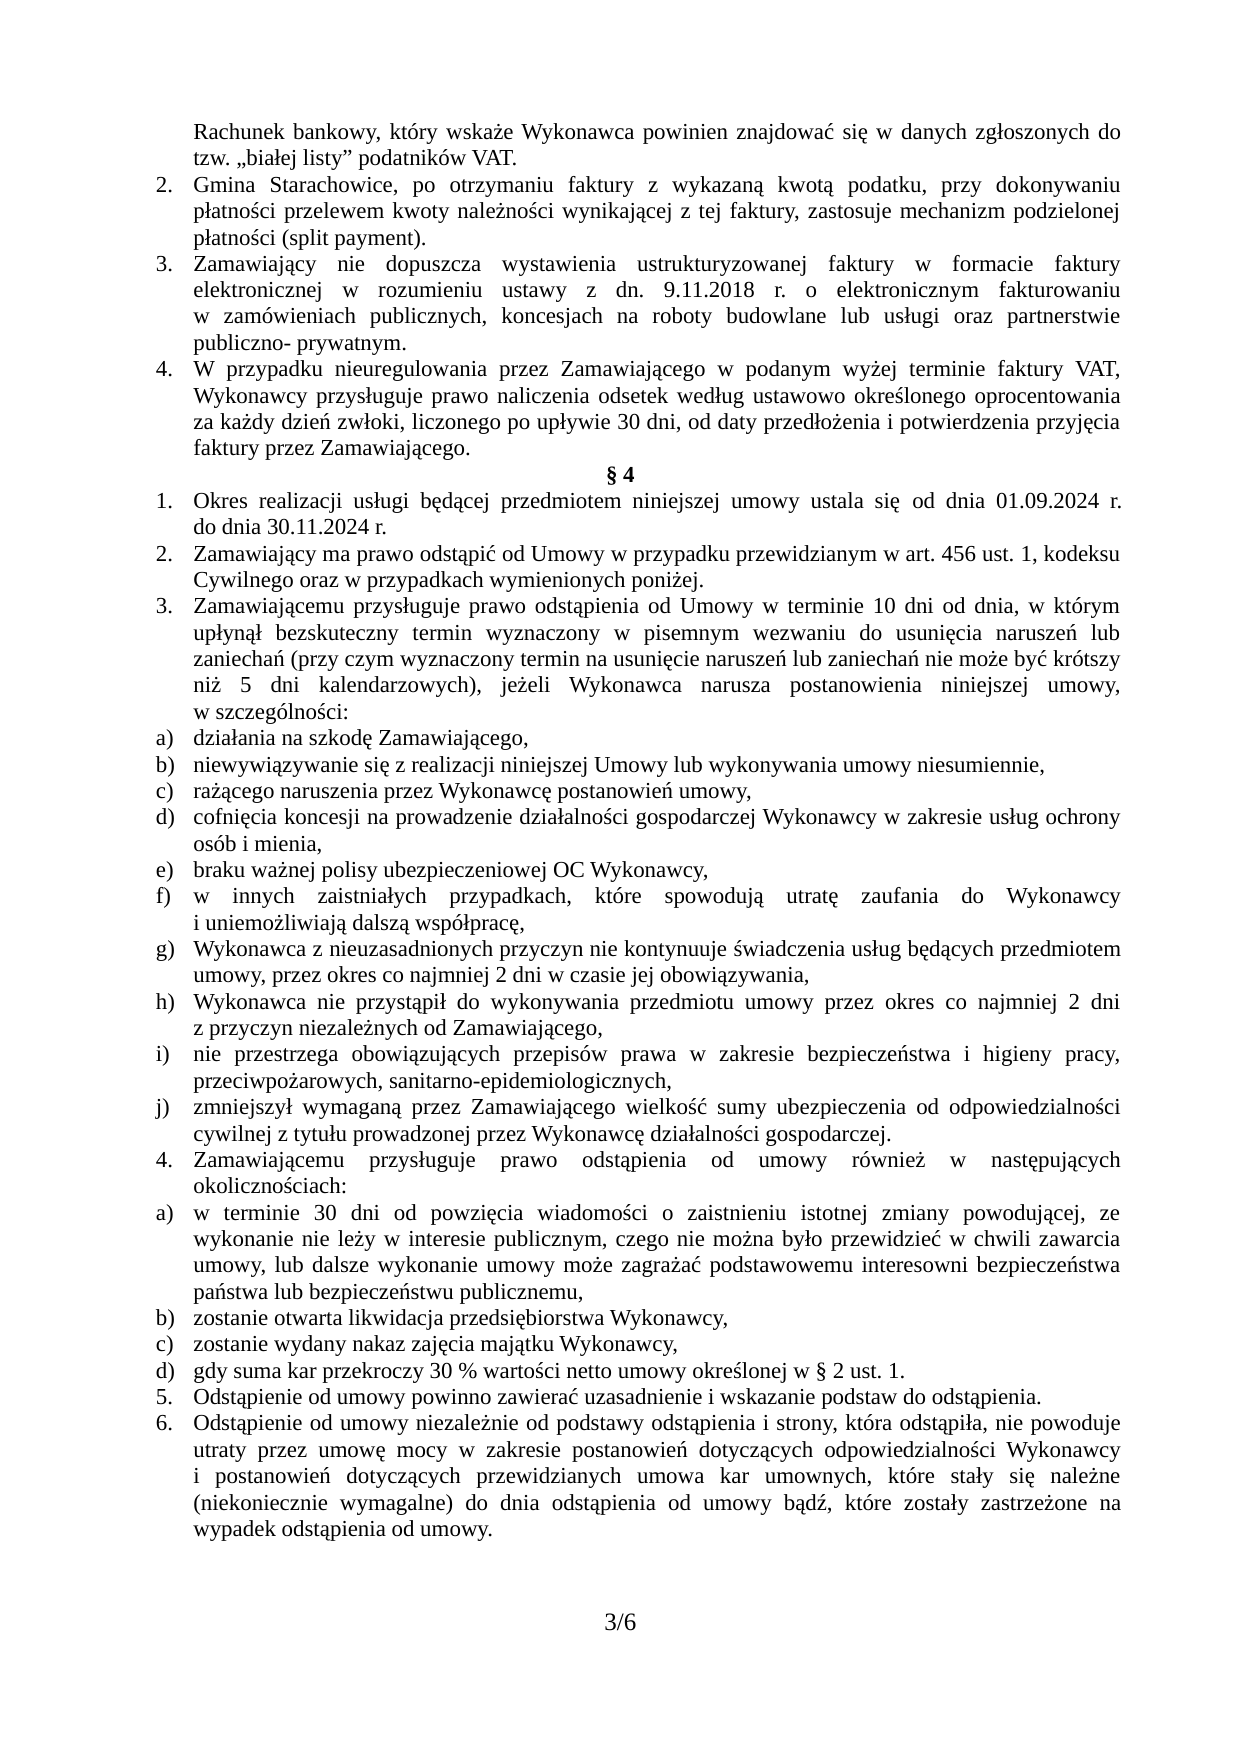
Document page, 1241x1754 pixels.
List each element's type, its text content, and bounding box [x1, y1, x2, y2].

list Odstąpienie od umowy niezależnie od podstawy odstąpienia i strony, która odstąpiła, nie powoduje utraty przez umowę mocy w zakresie postanowień dotyczących odpowiedzialności Wykonawcy i postanowień dotyczących przewidzianych umowa kar umownych, które stały się należne (niekoniecznie wymagalne) do dnia odstąpienia od umowy bądź, które zostały zastrzeżone na wypadek odstąpienia od umowy. [156, 1409, 1122, 1541]
list Zamawiającemu przysługuje prawo odstąpienia od umowy również w następujących okolicznościach: [156, 1146, 1122, 1199]
list zmniejszył wymaganą przez Zamawiającego wielkość sumy ubezpieczenia od odpowiedzialności cywilnej z tytułu prowadzonej przez Wykonawcę działalności gospodarczej. [156, 1093, 1122, 1146]
list niewywiązywanie się z realizacji niniejszej Umowy lub wykonywania umowy niesumiennie, [156, 751, 1122, 777]
list Zamawiający ma prawo odstąpić od Umowy w przypadku przewidzianym w art. 456 ust. 1, kodeksu Cywilnego oraz w przypadkach wymienionych poniżej. [156, 540, 1122, 592]
list gdy suma kar przekroczy 30 % wartości netto umowy określonej w § 2 ust. 1. [156, 1357, 1122, 1383]
list Gmina Starachowice, po otrzymaniu faktury z wykazaną kwotą podatku, przy dokonywaniu płatności przelewem kwoty należności wynikającej z tej faktury, zastosuje mechanizm podzielonej płatności (split payment). [156, 171, 1122, 250]
list Zamawiającemu przysługuje prawo odstąpienia od Umowy w terminie 10 dni od dnia, w którym upłynął bezskuteczny termin wyznaczony w pisemnym wezwaniu do usunięcia naruszeń lub zaniechań (przy czym wyznaczony termin na usunięcie naruszeń lub zaniechań nie może być krótszy niż 5 dni kalendarzowych), jeżeli Wykonawca narusza postanowienia niniejszej umowy, w szczególności: [156, 592, 1122, 724]
list w terminie 30 dni od powzięcia wiadomości o zaistnieniu istotnej zmiany powodującej, ze wykonanie nie leży w interesie publicznym, czego nie można było przewidzieć w chwili zawarcia umowy, lub dalsze wykonanie umowy może zagrażać podstawowemu interesowni bezpieczeństwa państwa lub bezpieczeństwu publicznemu, [156, 1199, 1122, 1304]
list działania na szkodę Zamawiającego, [156, 724, 1122, 751]
list Odstąpienie od umowy powinno zawierać uzasadnienie i wskazanie podstaw do odstąpienia. [156, 1383, 1122, 1409]
list Rachunek bankowy, który wskaże Wykonawca powinien znajdować się w danych zgłoszonych do tzw. „białej listy” podatników VAT. [156, 118, 1122, 171]
list Zamawiający nie dopuszcza wystawienia ustrukturyzowanej faktury w formacie faktury elektronicznej w rozumieniu ustawy z dn. 9.11.2018 r. o elektronicznym fakturowaniu w zamówieniach publicznych, koncesjach na roboty budowlane lub usługi oraz partnerstwie publiczno- prywatnym. [156, 250, 1122, 355]
list zostanie wydany nakaz zajęcia majątku Wykonawcy, [156, 1330, 1122, 1357]
text § 4 [118, 461, 1122, 487]
list cofnięcia koncesji na prowadzenie działalności gospodarczej Wykonawcy w zakresie usług ochrony osób i mienia, [156, 803, 1122, 856]
list Okres realizacji usługi będącej przedmiotem niniejszej umowy ustala się od dnia 01.09.2024 r. do dnia 30.11.2024 r. [156, 487, 1122, 540]
list nie przestrzega obowiązujących przepisów prawa w zakresie bezpieczeństwa i higieny pracy, przeciwpożarowych, sanitarno-epidemiologicznych, [156, 1041, 1122, 1093]
list w innych zaistniałych przypadkach, które spowodują utratę zaufania do Wykonawcy i uniemożliwiają dalszą współpracę, [156, 882, 1122, 935]
list Wykonawca nie przystąpił do wykonywania przedmiotu umowy przez okres co najmniej 2 dni z przyczyn niezależnych od Zamawiającego, [156, 988, 1122, 1041]
list braku ważnej polisy ubezpieczeniowej OC Wykonawcy, [156, 856, 1122, 882]
list rażącego naruszenia przez Wykonawcę postanowień umowy, [156, 777, 1122, 803]
list zostanie otwarta likwidacja przedsiębiorstwa Wykonawcy, [156, 1304, 1122, 1330]
list W przypadku nieuregulowania przez Zamawiającego w podanym wyżej terminie faktury VAT, Wykonawcy przysługuje prawo naliczenia odsetek według ustawowo określonego oprocentowania za każdy dzień zwłoki, liczonego po upływie 30 dni, od daty przedłożenia i potwierdzenia przyjęcia faktury przez Zamawiającego. [156, 355, 1122, 461]
list Wykonawca z nieuzasadnionych przyczyn nie kontynuuje świadczenia usług będących przedmiotem umowy, przez okres co najmniej 2 dni w czasie jej obowiązywania, [156, 935, 1122, 988]
